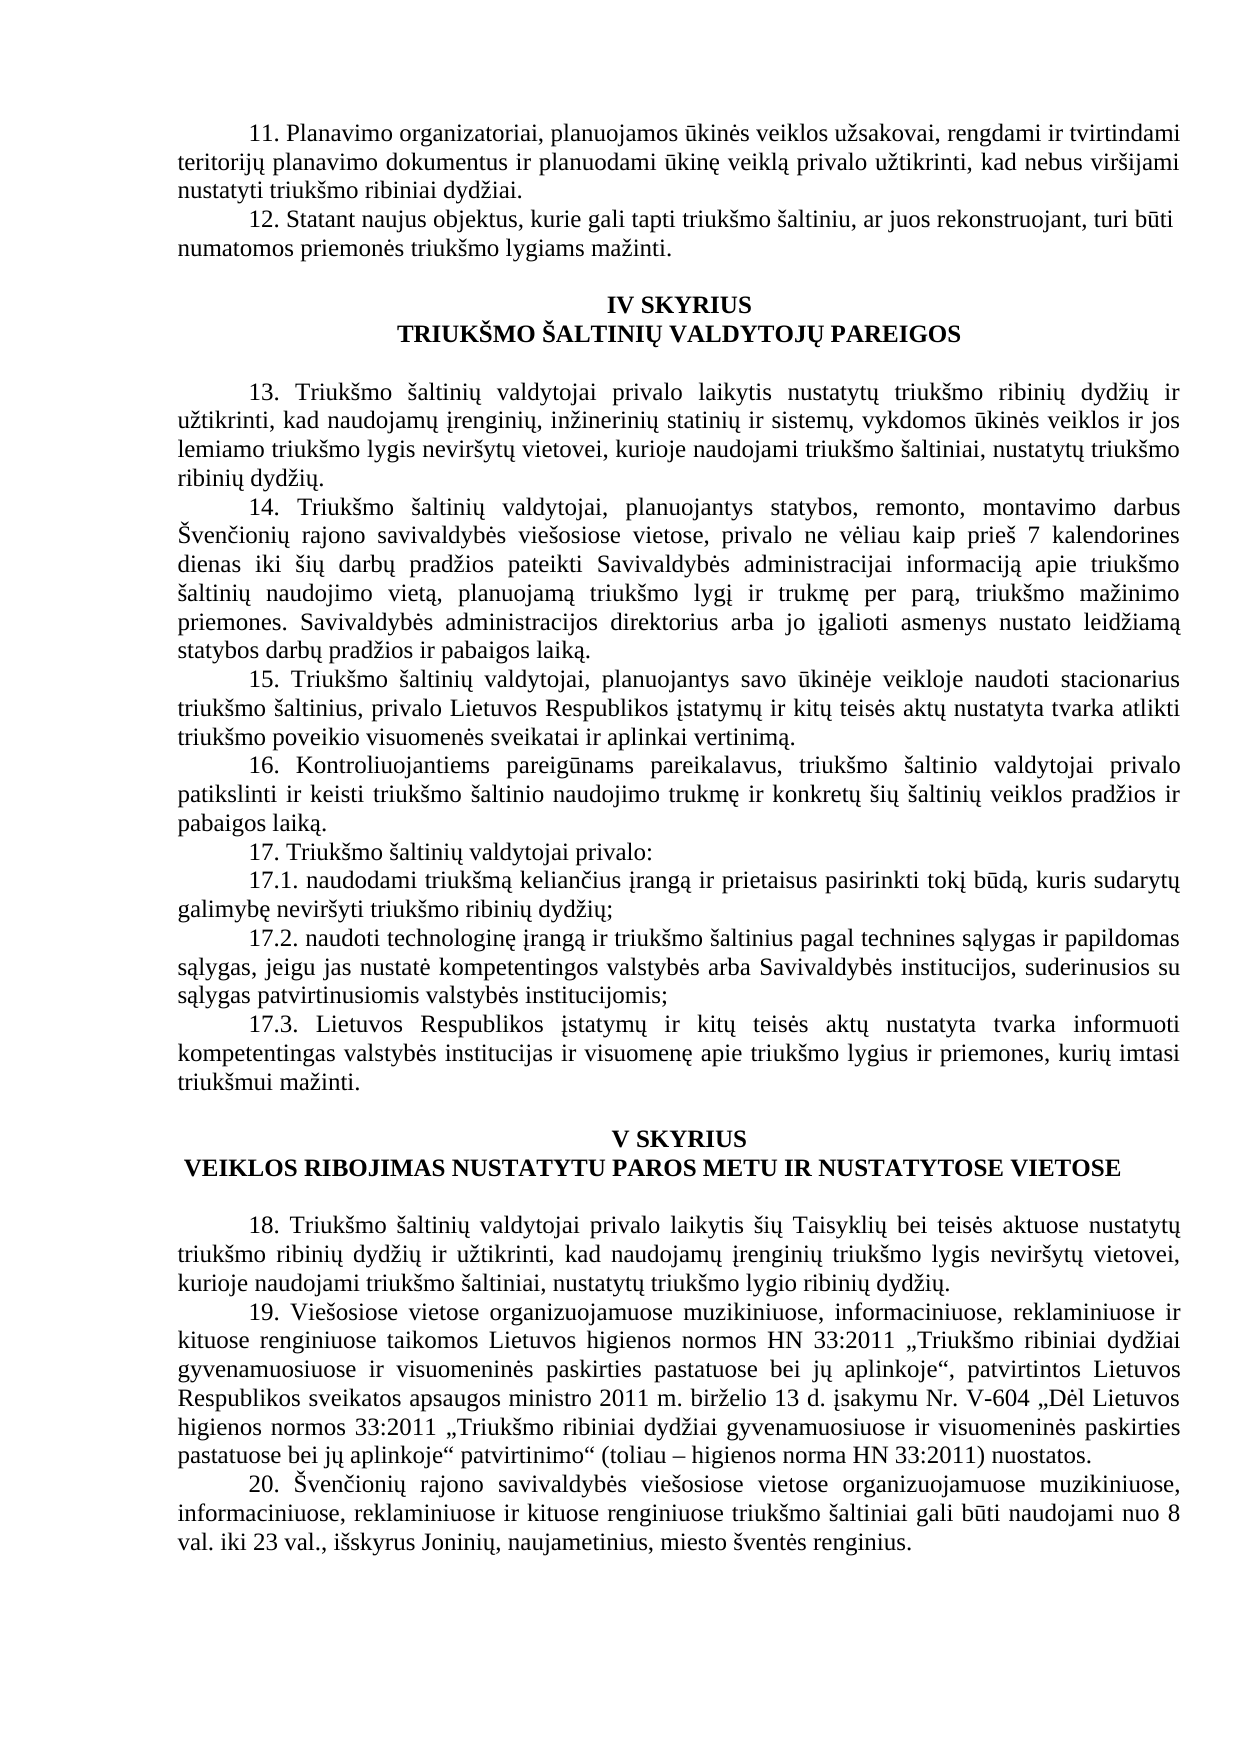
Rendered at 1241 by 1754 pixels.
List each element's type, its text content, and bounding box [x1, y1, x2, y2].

text V SKYRIUS [177, 1124, 1181, 1153]
text 17. Triukšmo šaltinių valdytojai privalo: [177, 837, 1181, 866]
text IV SKYRIUS [177, 291, 1181, 319]
text 15. Triukšmo šaltinių valdytojai, planuojantys savo ūkinėje veikloje naudoti stacionarius triukšmo šaltinius, privalo Lietuvos Respublikos įstatymų ir kitų teisės aktų nustatyta tvarka atlikti triukšmo poveikio visuomenės sveikatai ir aplinkai vertinimą. [177, 664, 1181, 751]
text 17.1. naudodami triukšmą keliančius įrangą ir prietaisus pasirinkti tokį būdą, kuris sudarytų galimybę neviršyti triukšmo ribinių dydžių; [177, 866, 1181, 923]
text 19. Viešosiose vietose organizuojamuose muzikiniuose, informaciniuose, reklaminiuose ir kituose renginiuose taikomos Lietuvos higienos normos HN 33:2011 „Triukšmo ribiniai dydžiai gyvenamuosiuose ir visuomeninės paskirties pastatuose bei jų aplinkoje“, patvirtintos Lietuvos Respublikos sveikatos apsaugos ministro 2011 m. birželio 13 d. įsakymu Nr. V-604 „Dėl Lietuvos higienos normos 33:2011 „Triukšmo ribiniai dydžiai gyvenamuosiuose ir visuomeninės paskirties pastatuose bei jų aplinkoje“ patvirtinimo“ (toliau – higienos norma HN 33:2011) nuostatos. [177, 1297, 1181, 1469]
text 12. Statant naujus objektus, kurie gali tapti triukšmo šaltiniu, ar juos rekonstruojant, turi būti numatomos priemonės triukšmo lygiams mažinti. [177, 204, 1181, 262]
text 11. Planavimo organizatoriai, planuojamos ūkinės veiklos užsakovai, rengdami ir tvirtindami teritorijų planavimo dokumentus ir planuodami ūkinę veiklą privalo užtikrinti, kad nebus viršijami nustatyti triukšmo ribiniai dydžiai. [177, 118, 1181, 204]
text 17.3. Lietuvos Respublikos įstatymų ir kitų teisės aktų nustatyta tvarka informuoti kompetentingas valstybės institucijas ir visuomenę apie triukšmo lygius ir priemones, kurių imtasi triukšmui mažinti. [177, 1009, 1181, 1096]
text 14. Triukšmo šaltinių valdytojai, planuojantys statybos, remonto, montavimo darbus Švenčionių rajono savivaldybės viešosiose vietose, privalo ne vėliau kaip prieš 7 kalendorines dienas iki šių darbų pradžios pateikti Savivaldybės administracijai informaciją apie triukšmo šaltinių naudojimo vietą, planuojamą triukšmo lygį ir trukmę per parą, triukšmo mažinimo priemones. Savivaldybės administracijos direktorius arba jo įgalioti asmenys nustato leidžiamą statybos darbų pradžios ir pabaigos laiką. [177, 492, 1181, 664]
text 17.2. naudoti technologinę įrangą ir triukšmo šaltinius pagal technines sąlygas ir papildomas sąlygas, jeigu jas nustatė kompetentingos valstybės arba Savivaldybės institucijos, suderinusios su sąlygas patvirtinusiomis valstybės institucijomis; [177, 923, 1181, 1009]
text 18. Triukšmo šaltinių valdytojai privalo laikytis šių Taisyklių bei teisės aktuose nustatytų triukšmo ribinių dydžių ir užtikrinti, kad naudojamų įrenginių triukšmo lygis neviršytų vietovei, kurioje naudojami triukšmo šaltiniai, nustatytų triukšmo lygio ribinių dydžių. [177, 1211, 1181, 1297]
text 20. Švenčionių rajono savivaldybės viešosiose vietose organizuojamuose muzikiniuose, informaciniuose, reklaminiuose ir kituose renginiuose triukšmo šaltiniai gali būti naudojami nuo 8 val. iki 23 val., išskyrus Joninių, naujametinius, miesto šventės renginius. [177, 1469, 1181, 1556]
text VEIKLOS RIBOJIMAS NUSTATYTU PAROS METU IR NUSTATYTOSE VIETOSE [177, 1153, 1181, 1182]
text 16. Kontroliuojantiems pareigūnams pareikalavus, triukšmo šaltinio valdytojai privalo patikslinti ir keisti triukšmo šaltinio naudojimo trukmę ir konkretų šių šaltinių veiklos pradžios ir pabaigos laiką. [177, 751, 1181, 837]
text TRIUKŠMO ŠALTINIŲ VALDYTOJŲ PAREIGOS [177, 319, 1181, 348]
text 13. Triukšmo šaltinių valdytojai privalo laikytis nustatytų triukšmo ribinių dydžių ir užtikrinti, kad naudojamų įrenginių, inžinerinių statinių ir sistemų, vykdomos ūkinės veiklos ir jos lemiamo triukšmo lygis neviršytų vietovei, kurioje naudojami triukšmo šaltiniai, nustatytų triukšmo ribinių dydžių. [177, 377, 1181, 492]
